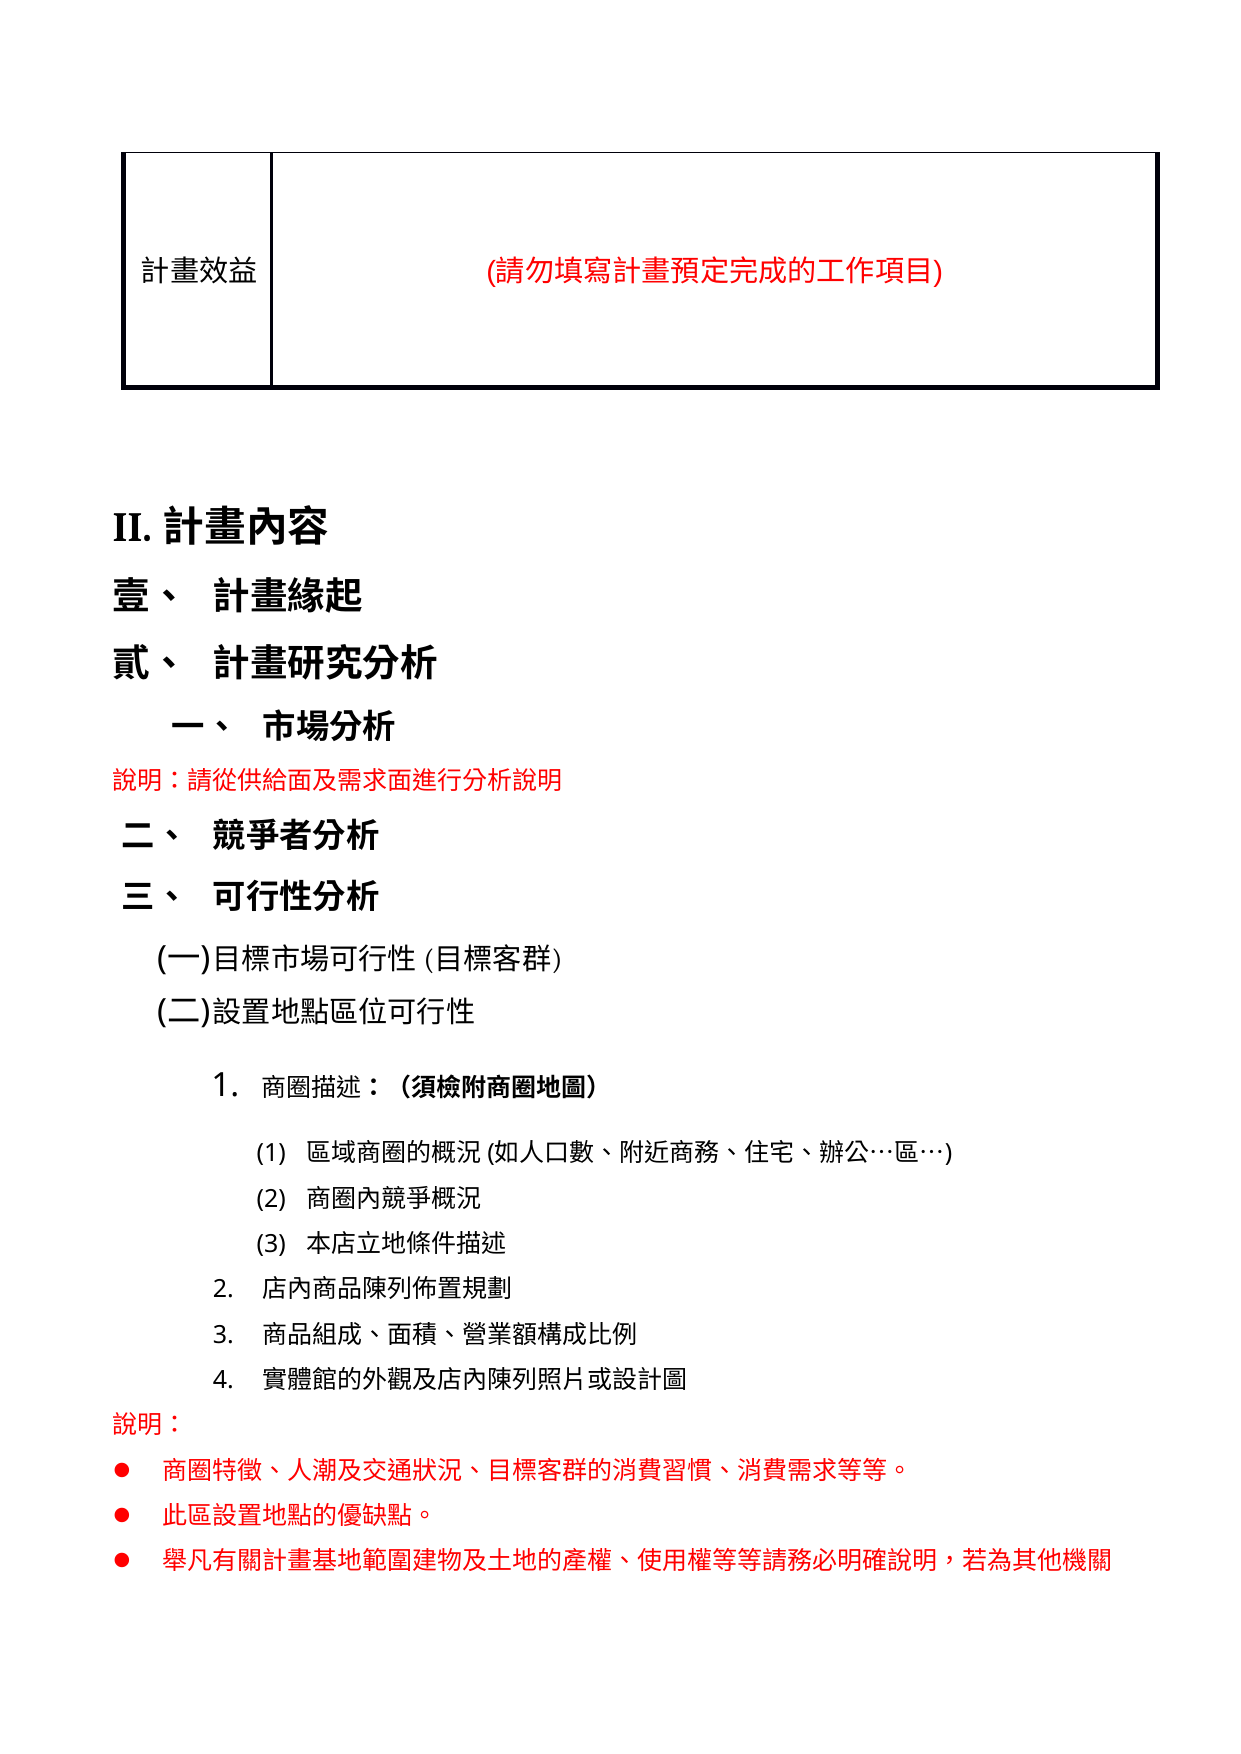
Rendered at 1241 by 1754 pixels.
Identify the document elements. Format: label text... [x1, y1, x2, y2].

list 商圈內競爭概況 [256, 1174, 1128, 1219]
list 區域商圈的概況 (如人口數、附近商務、住宅、辦公…區…) [256, 1128, 1128, 1174]
subtitle 計畫研究分析 [112, 633, 1128, 687]
subtitle 計畫內容 [112, 493, 1128, 553]
subtitle 計畫緣起 [112, 566, 1128, 620]
subtitle 競爭者分析 [112, 809, 1128, 857]
list 舉凡有關計畫基地範圍建物及土地的產權、使用權等等請務必明確說明，若為其他機關 [112, 1536, 1128, 1582]
list 實體館的外觀及店內陳列照片或設計圖 [213, 1355, 1128, 1400]
list 此區設置地點的優缺點。 [112, 1491, 1128, 1536]
subtitle 設置地點區位可行性 [157, 984, 1128, 1033]
list 店內商品陳列佈置規劃 [213, 1264, 1128, 1310]
subtitle 可行性分析 [112, 870, 1128, 918]
table_cell (請勿填寫計畫預定完成的工作項目) [273, 153, 1155, 385]
subtitle 市場分析 [163, 699, 1128, 748]
text 說明：請從供給面及需求面進行分析說明 [112, 760, 1128, 797]
list 商圈描述：（須檢附商圈地圖） [211, 1038, 1128, 1128]
list 商圈特徵、人潮及交通狀況、目標客群的消費習慣、消費需求等等。 [112, 1446, 1128, 1491]
subtitle 目標市場可行性 (目標客群) [157, 931, 1128, 979]
table_cell 計畫效益 [126, 153, 270, 385]
list 商品組成、面積、營業額構成比例 [213, 1310, 1128, 1355]
text 說明： [112, 1400, 1128, 1446]
list 本店立地條件描述 [256, 1219, 1128, 1264]
